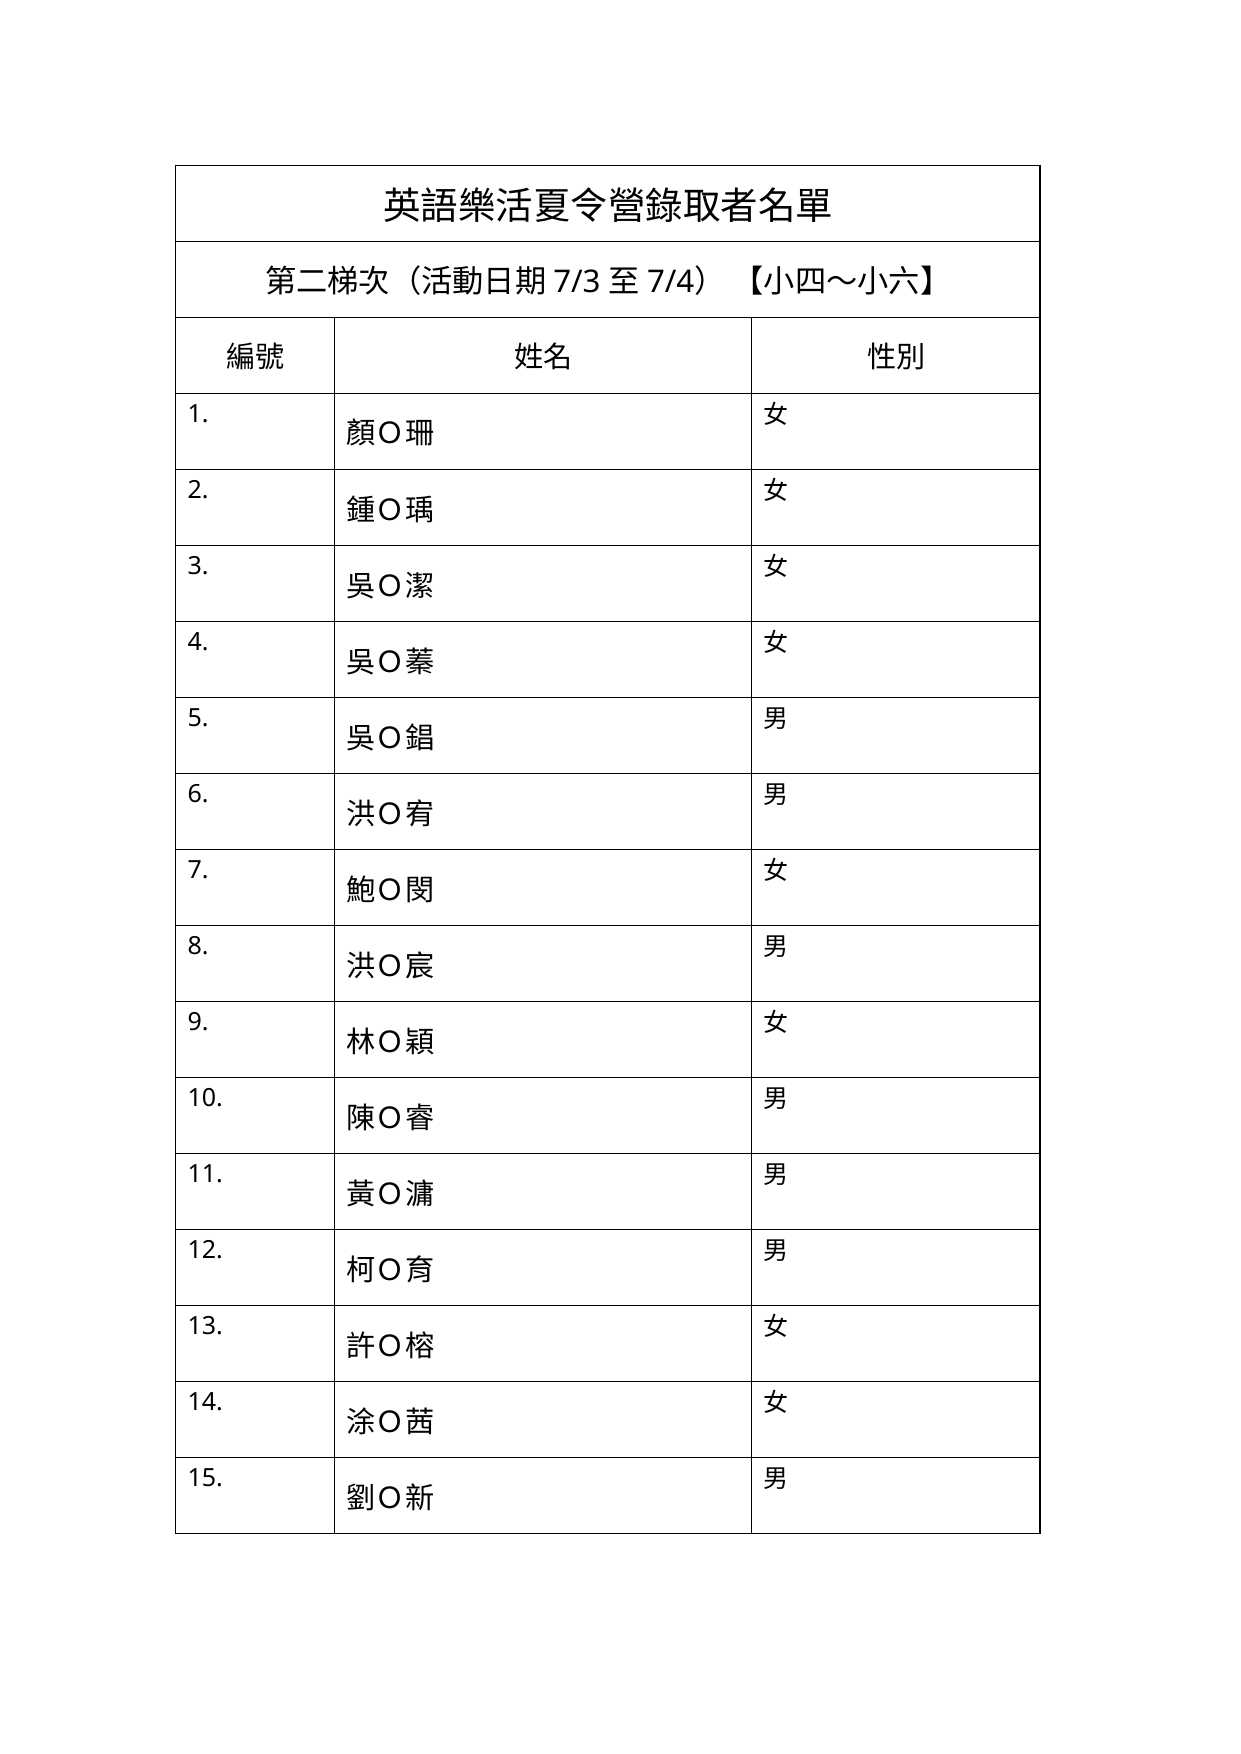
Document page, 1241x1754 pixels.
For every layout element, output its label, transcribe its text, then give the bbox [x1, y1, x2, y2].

table_cell 1. [176, 394, 334, 469]
table_cell 性別 [752, 318, 1039, 393]
table_cell 6. [176, 774, 334, 849]
table_cell 男 [752, 698, 1039, 773]
table_cell 男 [752, 1230, 1039, 1305]
table_cell 男 [752, 1154, 1039, 1229]
table_cell 女 [752, 470, 1039, 545]
table_cell 10. [176, 1078, 334, 1153]
table_cell 許Ｏ榕 [335, 1306, 751, 1381]
table_cell 女 [752, 850, 1039, 925]
table_cell 7. [176, 850, 334, 925]
table_cell 3. [176, 546, 334, 621]
table_cell 男 [752, 1458, 1039, 1533]
table_cell 吳Ｏ潔 [335, 546, 751, 621]
table_header 英語樂活夏令營錄取者名單 [176, 166, 1039, 241]
table_cell 2. [176, 470, 334, 545]
table_cell 13. [176, 1306, 334, 1381]
table_cell 11. [176, 1154, 334, 1229]
table_cell 林Ｏ穎 [335, 1002, 751, 1077]
table_cell 黃Ｏ滽 [335, 1154, 751, 1229]
table_cell 12. [176, 1230, 334, 1305]
table_cell 女 [752, 1382, 1039, 1457]
table_cell 編號 [176, 318, 334, 393]
table_cell 5. [176, 698, 334, 773]
table_cell 陳Ｏ睿 [335, 1078, 751, 1153]
table_cell 男 [752, 774, 1039, 849]
table_cell 吳Ｏ錩 [335, 698, 751, 773]
table_cell 柯Ｏ育 [335, 1230, 751, 1305]
table_cell 洪Ｏ宸 [335, 926, 751, 1001]
table_cell 洪Ｏ宥 [335, 774, 751, 849]
table_cell 男 [752, 1078, 1039, 1153]
table_cell 姓名 [335, 318, 751, 393]
table_cell 顏Ｏ珊 [335, 394, 751, 469]
table_cell 鍾Ｏ瑀 [335, 470, 751, 545]
table_cell 4. [176, 622, 334, 697]
table_cell 劉Ｏ新 [335, 1458, 751, 1533]
table_cell 女 [752, 546, 1039, 621]
table_cell 15. [176, 1458, 334, 1533]
table_cell 女 [752, 1306, 1039, 1381]
table_cell 第二梯次（活動日期 7/3 至 7/4） 【小四～小六】 [176, 242, 1039, 317]
table_cell 女 [752, 1002, 1039, 1077]
table_cell 9. [176, 1002, 334, 1077]
table_cell 涂Ｏ茜 [335, 1382, 751, 1457]
table_cell 女 [752, 622, 1039, 697]
table_cell 吳Ｏ蓁 [335, 622, 751, 697]
table_cell 男 [752, 926, 1039, 1001]
table_cell 女 [752, 394, 1039, 469]
table_cell 鮑Ｏ閔 [335, 850, 751, 925]
table_cell 8. [176, 926, 334, 1001]
table_cell 14. [176, 1382, 334, 1457]
